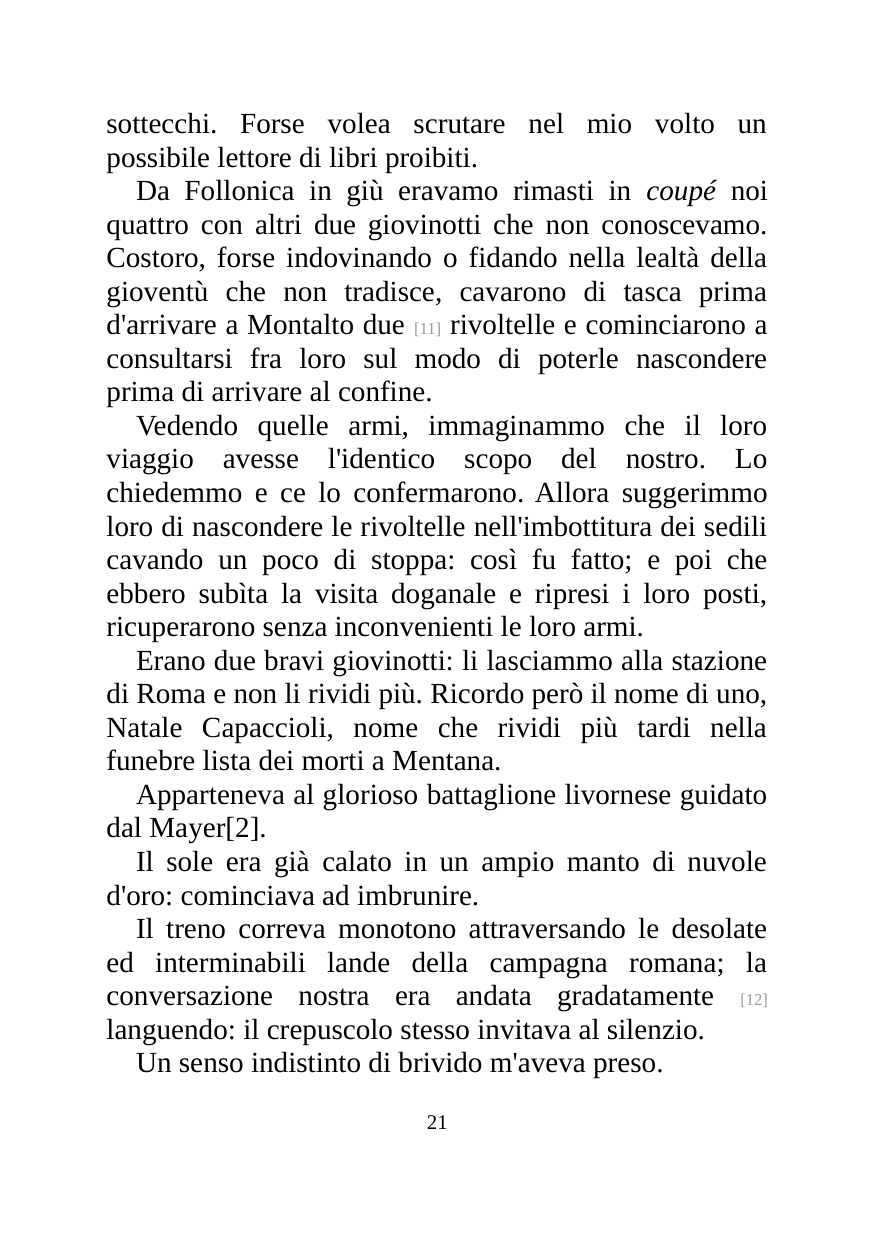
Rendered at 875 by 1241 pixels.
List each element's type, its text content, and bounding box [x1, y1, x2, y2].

text sottecchi. Forse volea scrutare nel mio volto un possibile lettore di libri proibiti. [106, 106, 768, 173]
text Un senso indistinto di brivido m'aveva preso. [106, 1045, 768, 1079]
text Il sole era già calato in un ampio manto di nuvole d'oro: cominciava ad imbrunire. [106, 844, 768, 911]
text Vedendo quelle armi, immaginammo che il loro viaggio avesse l'identico scopo del nostro. Lo chiedemmo e ce lo confermarono. Allora suggerimmo loro di nascondere le rivoltelle nell'imbottitura dei sedili cavando un poco di stoppa: così fu fatto; e poi che ebbero subìta la visita doganale e ripresi i loro posti, ricuperarono senza inconvenienti le loro armi. [106, 408, 768, 643]
text Apparteneva al glorioso battaglione livornese guidato dal Mayer[2]. [106, 777, 768, 844]
text Da Follonica in giù eravamo rimasti in coupé noi quattro con altri due giovinotti che non conoscevamo. Costoro, forse indovinando o fidando nella lealtà della gioventù che non tradisce, cavarono di tasca prima d'arrivare a Montalto due [11] rivoltelle e cominciarono a consultarsi fra loro sul modo di poterle nascondere prima di arrivare al confine. [106, 173, 768, 408]
text Il treno correva monotono attraversando le desolate ed interminabili lande della campagna romana; la conversazione nostra era andata gradatamente [12] languendo: il crepuscolo stesso invitava al silenzio. [106, 911, 768, 1045]
text Erano due bravi giovinotti: li lasciammo alla stazione di Roma e non li rividi più. Ricordo però il nome di uno, Natale Capaccioli, nome che rividi più tardi nella funebre lista dei morti a Mentana. [106, 643, 768, 777]
